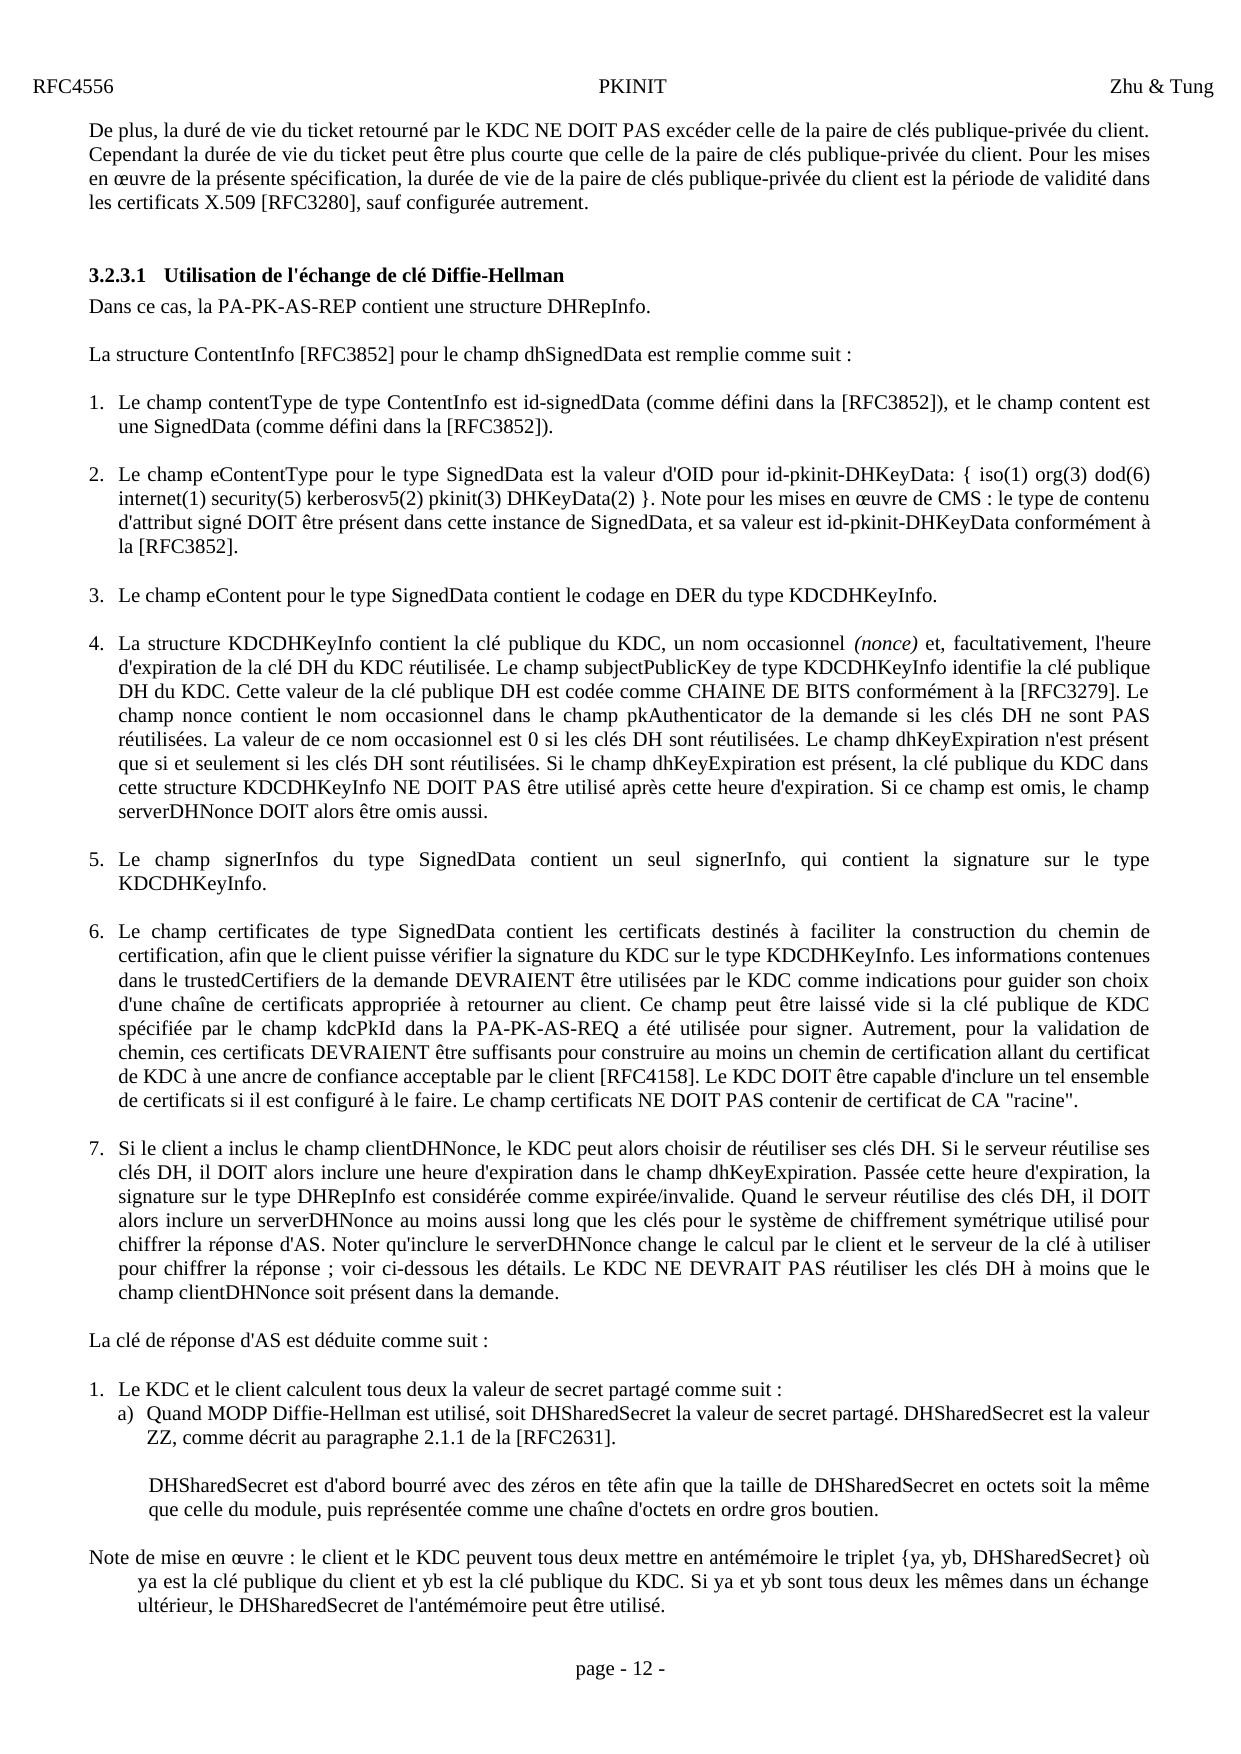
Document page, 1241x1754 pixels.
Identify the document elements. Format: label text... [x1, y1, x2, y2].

text La clé de réponse d'AS est déduite comme suit : [89, 1328, 1152, 1352]
text 5. Le champ signerInfos du type SignedData contient un seul signerInfo, qui contient la signature sur le type KDCDHKeyInfo. [89, 847, 1152, 895]
text 3. Le champ eContent pour le type SignedData contient le codage en DER du type KDCDHKeyInfo. [89, 582, 1152, 607]
text 7. Si le client a inclus le champ clientDHNonce, le KDC peut alors choisir de réutiliser ses clés DH. Si le serveur réutilise ses clés DH, il DOIT alors inclure une heure d'expiration dans le champ dhKeyExpiration. Passée cette heure d'expiration, la signature sur le type DHRepInfo est considérée comme expirée/invalide. Quand le serveur réutilise des clés DH, il DOIT alors inclure un serverDHNonce au moins aussi long que les clés pour le système de chiffrement symétrique utilisé pour chiffrer la réponse d'AS. Noter qu'inclure le serverDHNonce change le calcul par le client et le serveur de la clé à utiliser pour chiffrer la réponse ; voir ci-dessous les détails. Le KDC NE DEVRAIT PAS réutiliser les clés DH à moins que le champ clientDHNonce soit présent dans la demande. [89, 1136, 1152, 1304]
text 1. Le KDC et le client calculent tous deux la valeur de secret partagé comme suit : [89, 1377, 1152, 1401]
text Note de mise en œuvre : le client et le KDC peuvent tous deux mettre en antémémoire le triplet {ya, yb, DHSharedSecret} où ya est la clé publique du client et yb est la clé publique du KDC. Si ya et yb sont tous deux les mêmes dans un échange ultérieur, le DHSharedSecret de l'antémémoire peut être utilisé. [89, 1545, 1152, 1617]
text 4. La structure KDCDHKeyInfo contient la clé publique du KDC, un nom occasionnel (nonce) et, facultativement, l'heure d'expiration de la clé DH du KDC réutilisée. Le champ subjectPublicKey de type KDCDHKeyInfo identifie la clé publique DH du KDC. Cette valeur de la clé publique DH est codée comme CHAINE DE BITS conformément à la [RFC3279]. Le champ nonce contient le nom occasionnel dans le champ pkAuthenticator de la demande si les clés DH ne sont PAS réutilisées. La valeur de ce nom occasionnel est 0 si les clés DH sont réutilisées. Le champ dhKeyExpiration n'est présent que si et seulement si les clés DH sont réutilisées. Si le champ dhKeyExpiration est présent, la clé publique du KDC dans cette structure KDCDHKeyInfo NE DOIT PAS être utilisé après cette heure d'expiration. Si ce champ est omis, le champ serverDHNonce DOIT alors être omis aussi. [89, 631, 1152, 823]
text DHSharedSecret est d'abord bourré avec des zéros en tête afin que la taille de DHSharedSecret en octets soit la même que celle du module, puis représentée comme une chaîne d'octets en ordre gros boutien. [148, 1473, 1152, 1521]
text 2. Le champ eContentType pour le type SignedData est la valeur d'OID pour id-pkinit-DHKeyData: { iso(1) org(3) dod(6) internet(1) security(5) kerberosv5(2) pkinit(3) DHKeyData(2) }. Note pour les mises en œuvre de CMS : le type de contenu d'attribut signé DOIT être présent dans cette instance de SignedData, et sa valeur est id-pkinit-DHKeyData conformément à la [RFC3852]. [89, 462, 1152, 558]
text 1. Le champ contentType de type ContentInfo est id-signedData (comme défini dans la [RFC3852]), et le champ content est une SignedData (comme défini dans la [RFC3852]). [89, 390, 1152, 438]
text De plus, la duré de vie du ticket retourné par le KDC NE DOIT PAS excéder celle de la paire de clés publique-privée du client. Cependant la durée de vie du ticket peut être plus courte que celle de la paire de clés publique-privée du client. Pour les mises en œuvre de la présente spécification, la durée de vie de la paire de clés publique-privée du client est la période de validité dans les certificats X.509 [RFC3280], sauf configurée autrement. [89, 118, 1152, 214]
text 6. Le champ certificates de type SignedData contient les certificats destinés à faciliter la construction du chemin de certification, afin que le client puisse vérifier la signature du KDC sur le type KDCDHKeyInfo. Les informations contenues dans le trustedCertifiers de la demande DEVRAIENT être utilisées par le KDC comme indications pour guider son choix d'une chaîne de certificats appropriée à retourner au client. Ce champ peut être laissé vide si la clé publique de KDC spécifiée par le champ kdcPkId dans la PA-PK-AS-REQ a été utilisée pour signer. Autrement, pour la validation de chemin, ces certificats DEVRAIENT être suffisants pour construire au moins un chemin de certification allant du certificat de KDC à une ancre de confiance acceptable par le client [RFC4158]. Le KDC DOIT être capable d'inclure un tel ensemble de certificats si il est configuré à le faire. Le champ certificats NE DOIT PAS contenir de certificat de CA "racine". [89, 919, 1152, 1112]
text a) Quand MODP Diffie-Hellman est utilisé, soit DHSharedSecret la valeur de secret partagé. DHSharedSecret est la valeur ZZ, comme décrit au paragraphe 2.1.1 de la [RFC2631]. [117, 1401, 1152, 1449]
text Dans ce cas, la PA-PK-AS-REP contient une structure DHRepInfo. [89, 294, 1152, 318]
text La structure ContentInfo [RFC3852] pour le champ dhSignedData est remplie comme suit : [89, 342, 1152, 366]
subtitle 3.2.3.1 Utilisation de l'échange de clé Diffie-Hellman [89, 263, 1152, 287]
